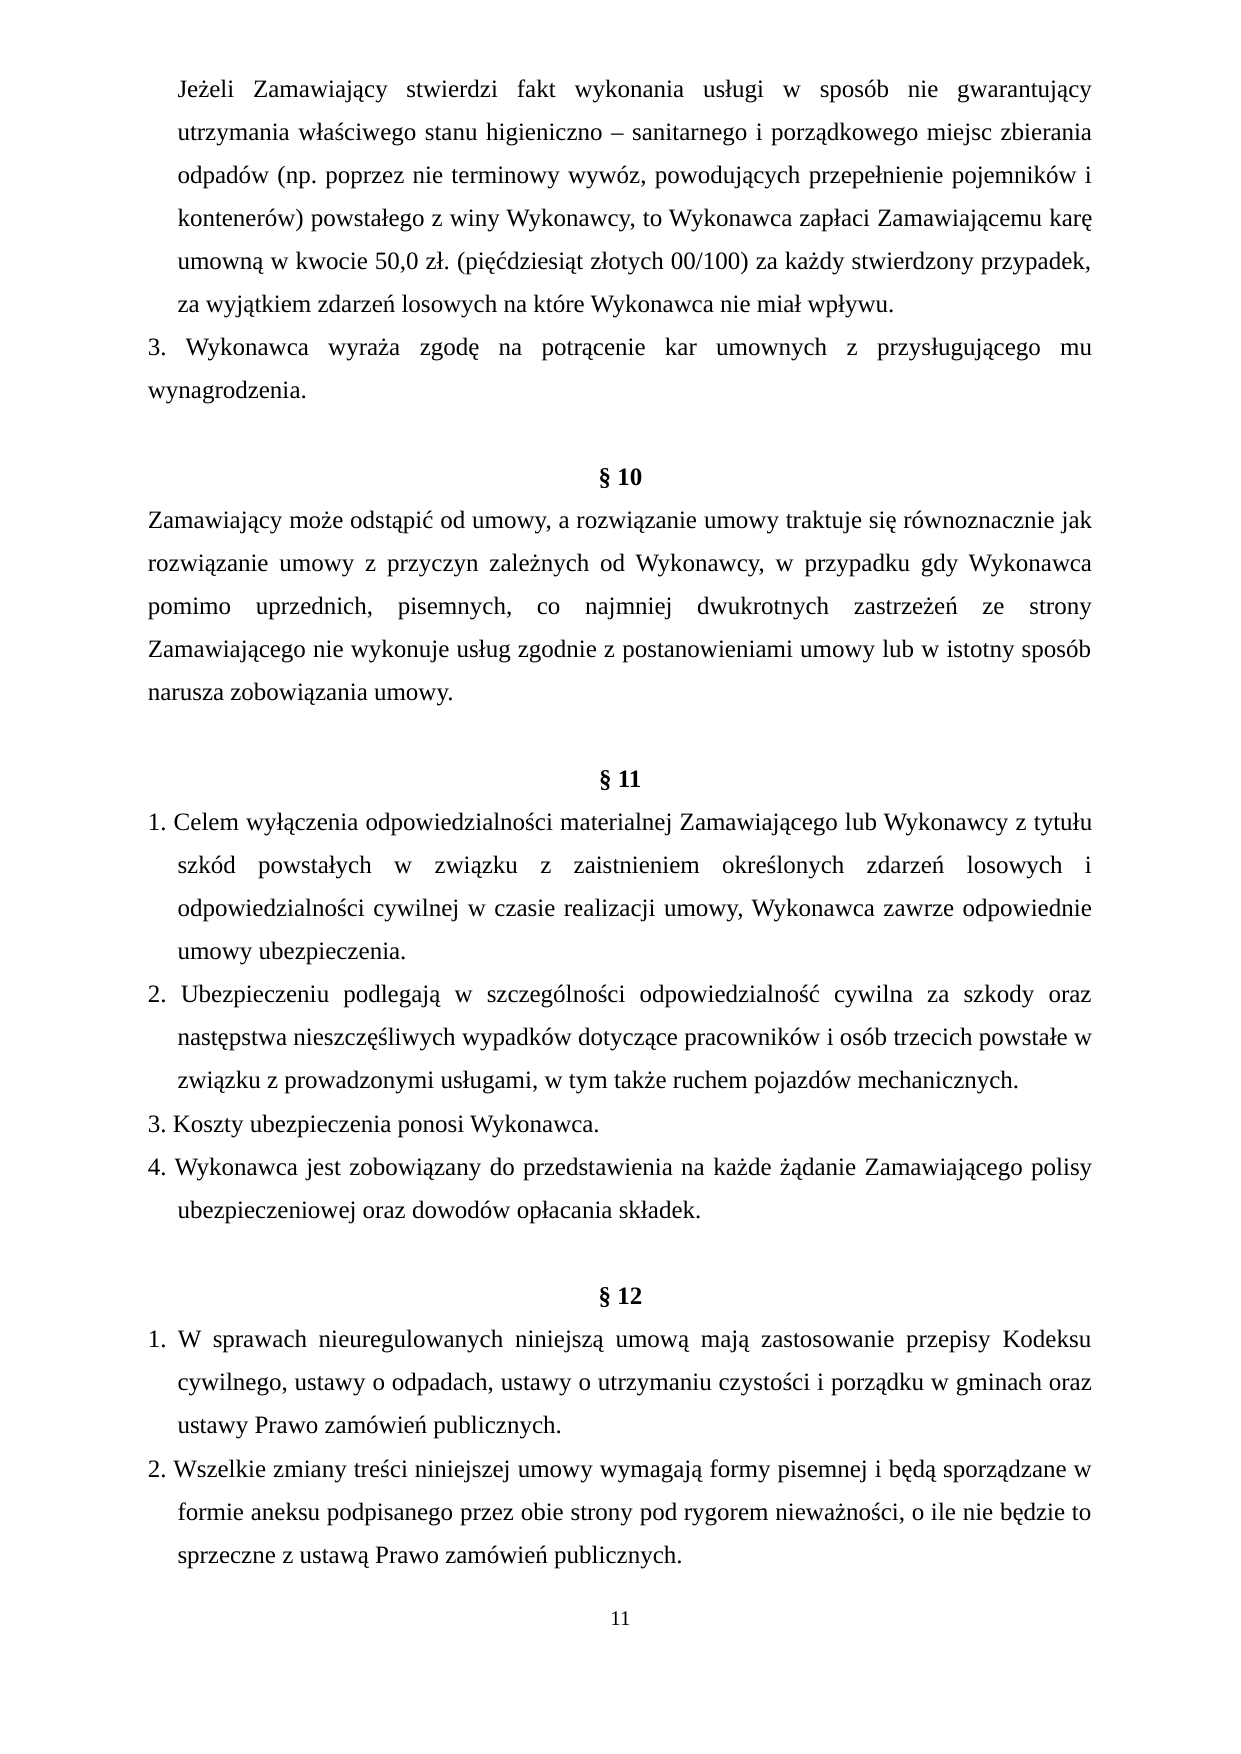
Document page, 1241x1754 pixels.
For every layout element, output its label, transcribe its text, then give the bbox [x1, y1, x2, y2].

text 1. Celem wyłączenia odpowiedzialności materialnej Zamawiającego lub Wykonawcy z tytułu szkód powstałych w związku z zaistnieniem określonych zdarzeń losowych i odpowiedzialności cywilnej w czasie realizacji umowy, Wykonawca zawrze odpowiednie umowy ubezpieczenia. [148, 807, 1093, 965]
text Jeżeli Zamawiający stwierdzi fakt wykonania usługi w sposób nie gwarantujący utrzymania właściwego stanu higieniczno – sanitarnego i porządkowego miejsc zbierania odpadów (np. poprzez nie terminowy wywóz, powodujących przepełnienie pojemników i kontenerów) powstałego z winy Wykonawcy, to Wykonawca zapłaci Zamawiającemu karę umowną w kwocie 50,0 zł. (pięćdziesiąt złotych 00/100) za każdy stwierdzony przypadek, za wyjątkiem zdarzeń losowych na które Wykonawca nie miał wpływu. [177, 74, 1093, 318]
text § 11 [148, 764, 1093, 792]
text § 10 [148, 462, 1093, 491]
text 3. Koszty ubezpieczenia ponosi Wykonawca. [148, 1109, 1093, 1137]
text § 12 [148, 1281, 1093, 1310]
text 4. Wykonawca jest zobowiązany do przedstawienia na każde żądanie Zamawiającego polisy ubezpieczeniowej oraz dowodów opłacania składek. [148, 1152, 1093, 1224]
text 2. Ubezpieczeniu podlegają w szczególności odpowiedzialność cywilna za szkody oraz następstwa nieszczęśliwych wypadków dotyczące pracowników i osób trzecich powstałe w związku z prowadzonymi usługami, w tym także ruchem pojazdów mechanicznych. [148, 979, 1093, 1094]
text 1. W sprawach nieuregulowanych niniejszą umową mają zastosowanie przepisy Kodeksu cywilnego, ustawy o odpadach, ustawy o utrzymaniu czystości i porządku w gminach oraz ustawy Prawo zamówień publicznych. [148, 1324, 1093, 1439]
text 2. Wszelkie zmiany treści niniejszej umowy wymagają formy pisemnej i będą sporządzane w formie aneksu podpisanego przez obie strony pod rygorem nieważności, o ile nie będzie to sprzeczne z ustawą Prawo zamówień publicznych. [148, 1454, 1093, 1569]
text 3. Wykonawca wyraża zgodę na potrącenie kar umownych z przysługującego mu wynagrodzenia. [148, 332, 1093, 404]
text Zamawiający może odstąpić od umowy, a rozwiązanie umowy traktuje się równoznacznie jak rozwiązanie umowy z przyczyn zależnych od Wykonawcy, w przypadku gdy Wykonawca pomimo uprzednich, pisemnych, co najmniej dwukrotnych zastrzeżeń ze strony Zamawiającego nie wykonuje usług zgodnie z postanowieniami umowy lub w istotny sposób narusza zobowiązania umowy. [148, 505, 1093, 706]
